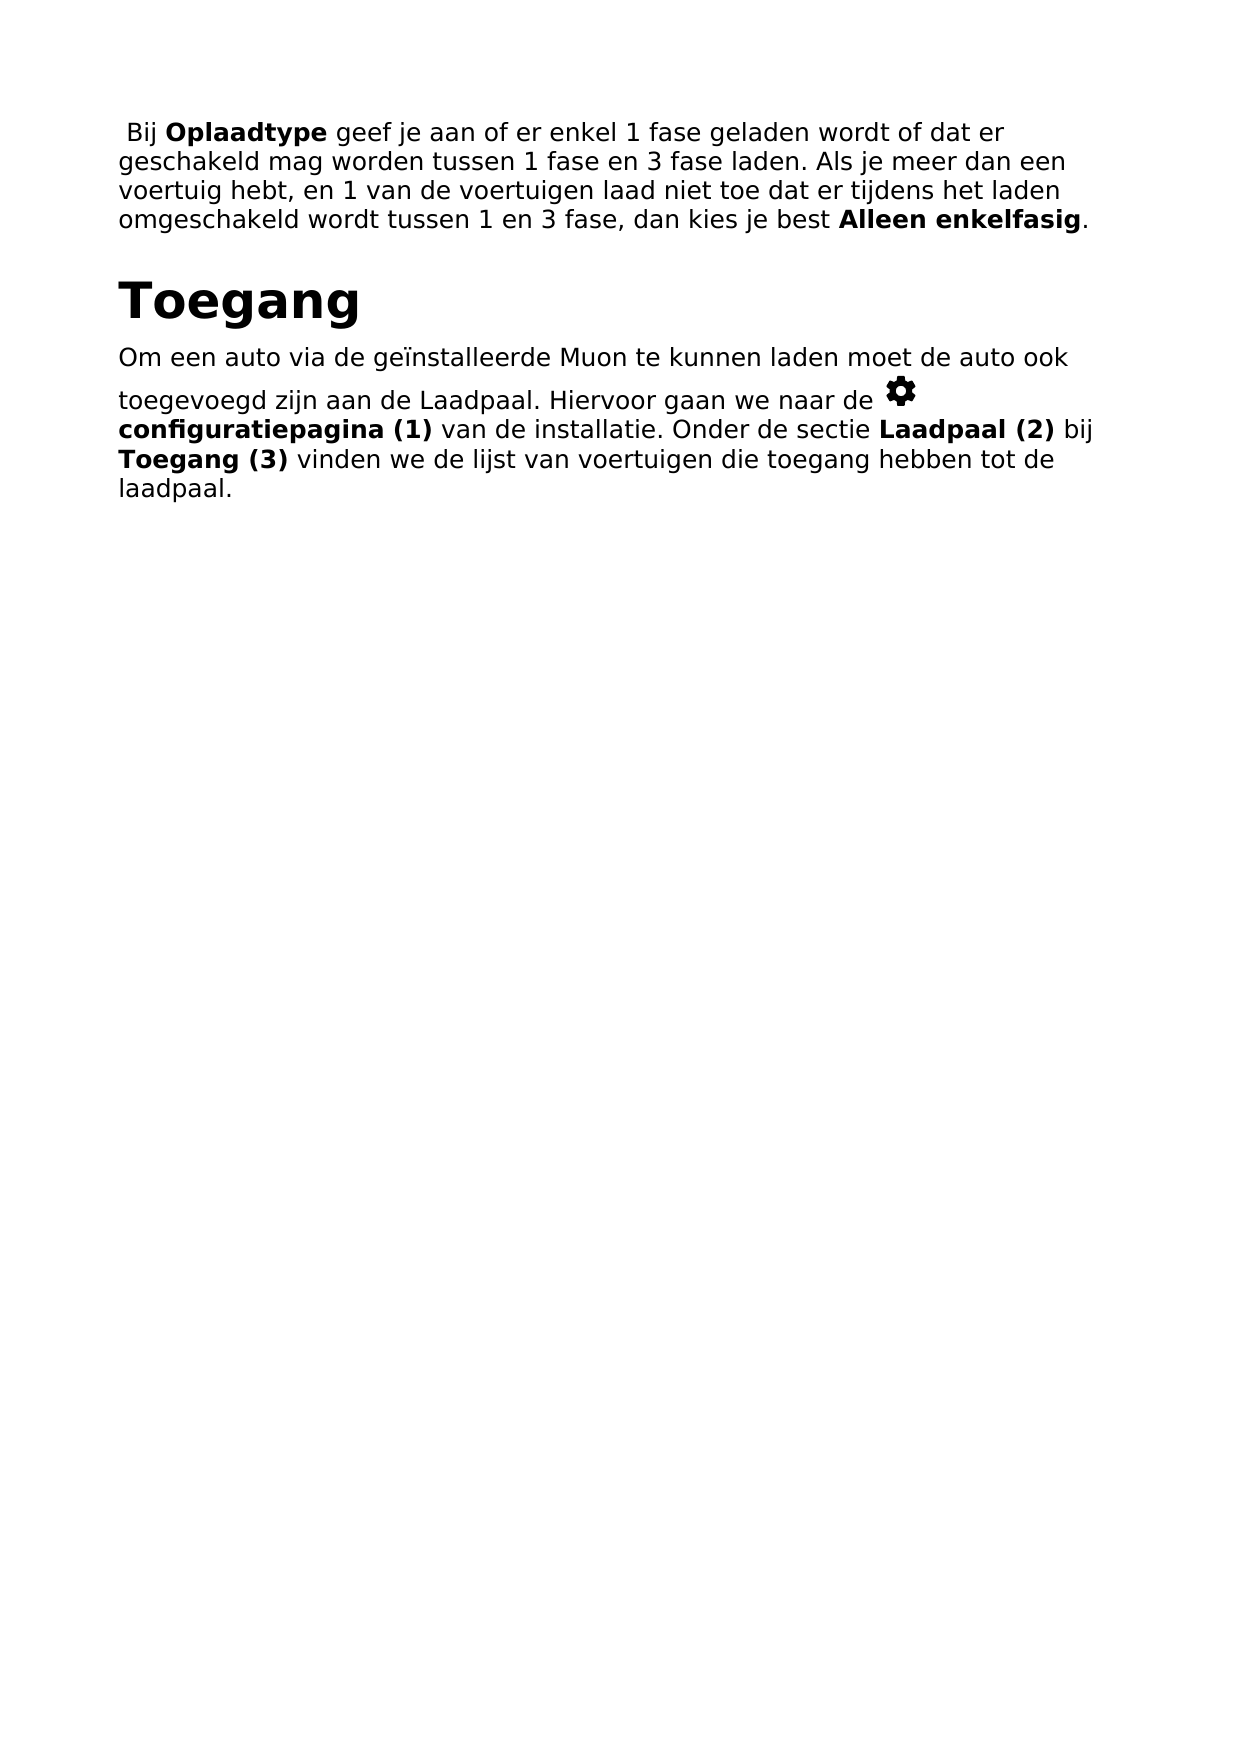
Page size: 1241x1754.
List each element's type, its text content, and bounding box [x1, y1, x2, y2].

text Bij Oplaadtype geef je aan of er enkel 1 fase geladen wordt of dat er geschakeld mag worden tussen 1 fase en 3 fase laden. Als je meer dan een voertuig hebt, en 1 van de voertuigen laad niet toe dat er tijdens het laden omgeschakeld wordt tussen 1 en 3 fase, dan kies je best Alleen enkelfasig. [118, 118, 1122, 235]
subtitle Toegang [118, 272, 1122, 331]
text Om een auto via de geïnstalleerde Muon te kunnen laden moet de auto ook toegevoegd zijn aan de Laadpaal. Hiervoor gaan we naar de configuratiepagina (1) van de installatie. Onder de sectie Laadpaal (2) bij Toegang (3) vinden we de lijst van voertuigen die toegang hebben tot de laadpaal. [118, 343, 1122, 1134]
